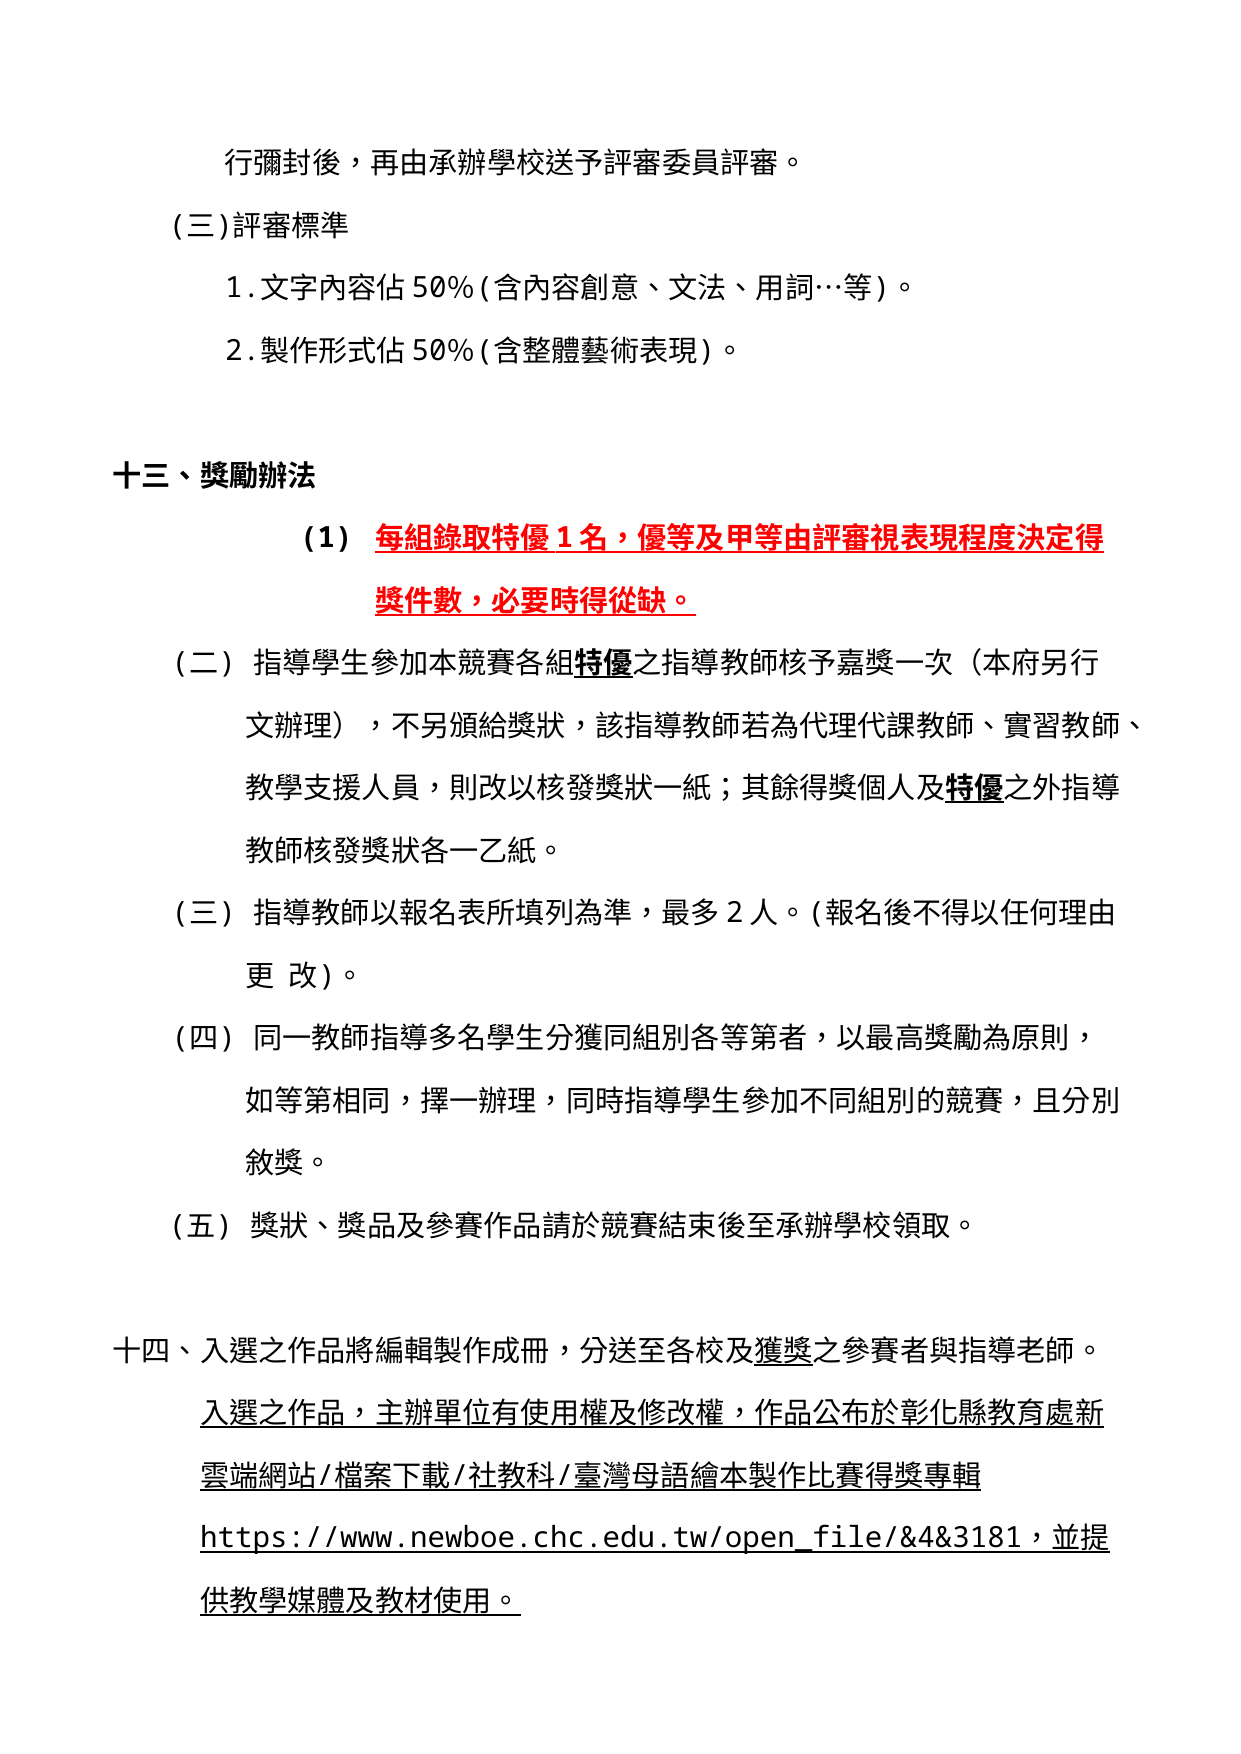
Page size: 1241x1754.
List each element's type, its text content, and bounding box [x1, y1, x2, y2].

text 1.文字內容佔50％(含內容創意、文法、用詞…等)。 [225, 244, 1128, 307]
text 十四、入選之作品將編輯製作成冊，分送至各校及獲獎之參賽者與指導老師。入選之作品，主辦單位有使用權及修改權，作品公布於彰化縣教育處新雲端網站/檔案下載/社教科/臺灣母語繪本製作比賽得獎專輯https://www.newboe.chc.edu.tw/open_file/&4&3181，並提供教學媒體及教材使用。 [112, 1307, 1128, 1619]
text (四) 同一教師指導多名學生分獲同組別各等第者，以最高獎勵為原則，如等第相同，擇一辦理，同時指導學生參加不同組別的競賽，且分別敘獎。 [171, 994, 1128, 1182]
text (五) 獎狀、獎品及參賽作品請於競賽結束後至承辦學校領取。 [168, 1182, 1128, 1244]
text (二) 指導學生參加本競賽各組特優之指導教師核予嘉獎一次（本府另行文辦理），不另頒給獎狀，該指導教師若為代理代課教師、實習教師、教學支援人員，則改以核發獎狀一紙；其餘得獎個人及特優之外指導教師核發獎狀各一乙紙。 [171, 619, 1128, 869]
text 行彌封後，再由承辦學校送予評審委員評審。 [168, 119, 1128, 182]
text 十三、獎勵辦法 [112, 432, 1128, 494]
text 2.製作形式佔50％(含整體藝術表現)。 [225, 307, 1128, 369]
text (三)評審標準 [168, 182, 1128, 244]
list 每組錄取特優1名，優等及甲等由評審視表現程度決定得獎件數，必要時得從缺。 [300, 494, 1128, 619]
text (三) 指導教師以報名表所填列為準，最多2人。(報名後不得以任何理由更 改)。 [171, 869, 1128, 994]
